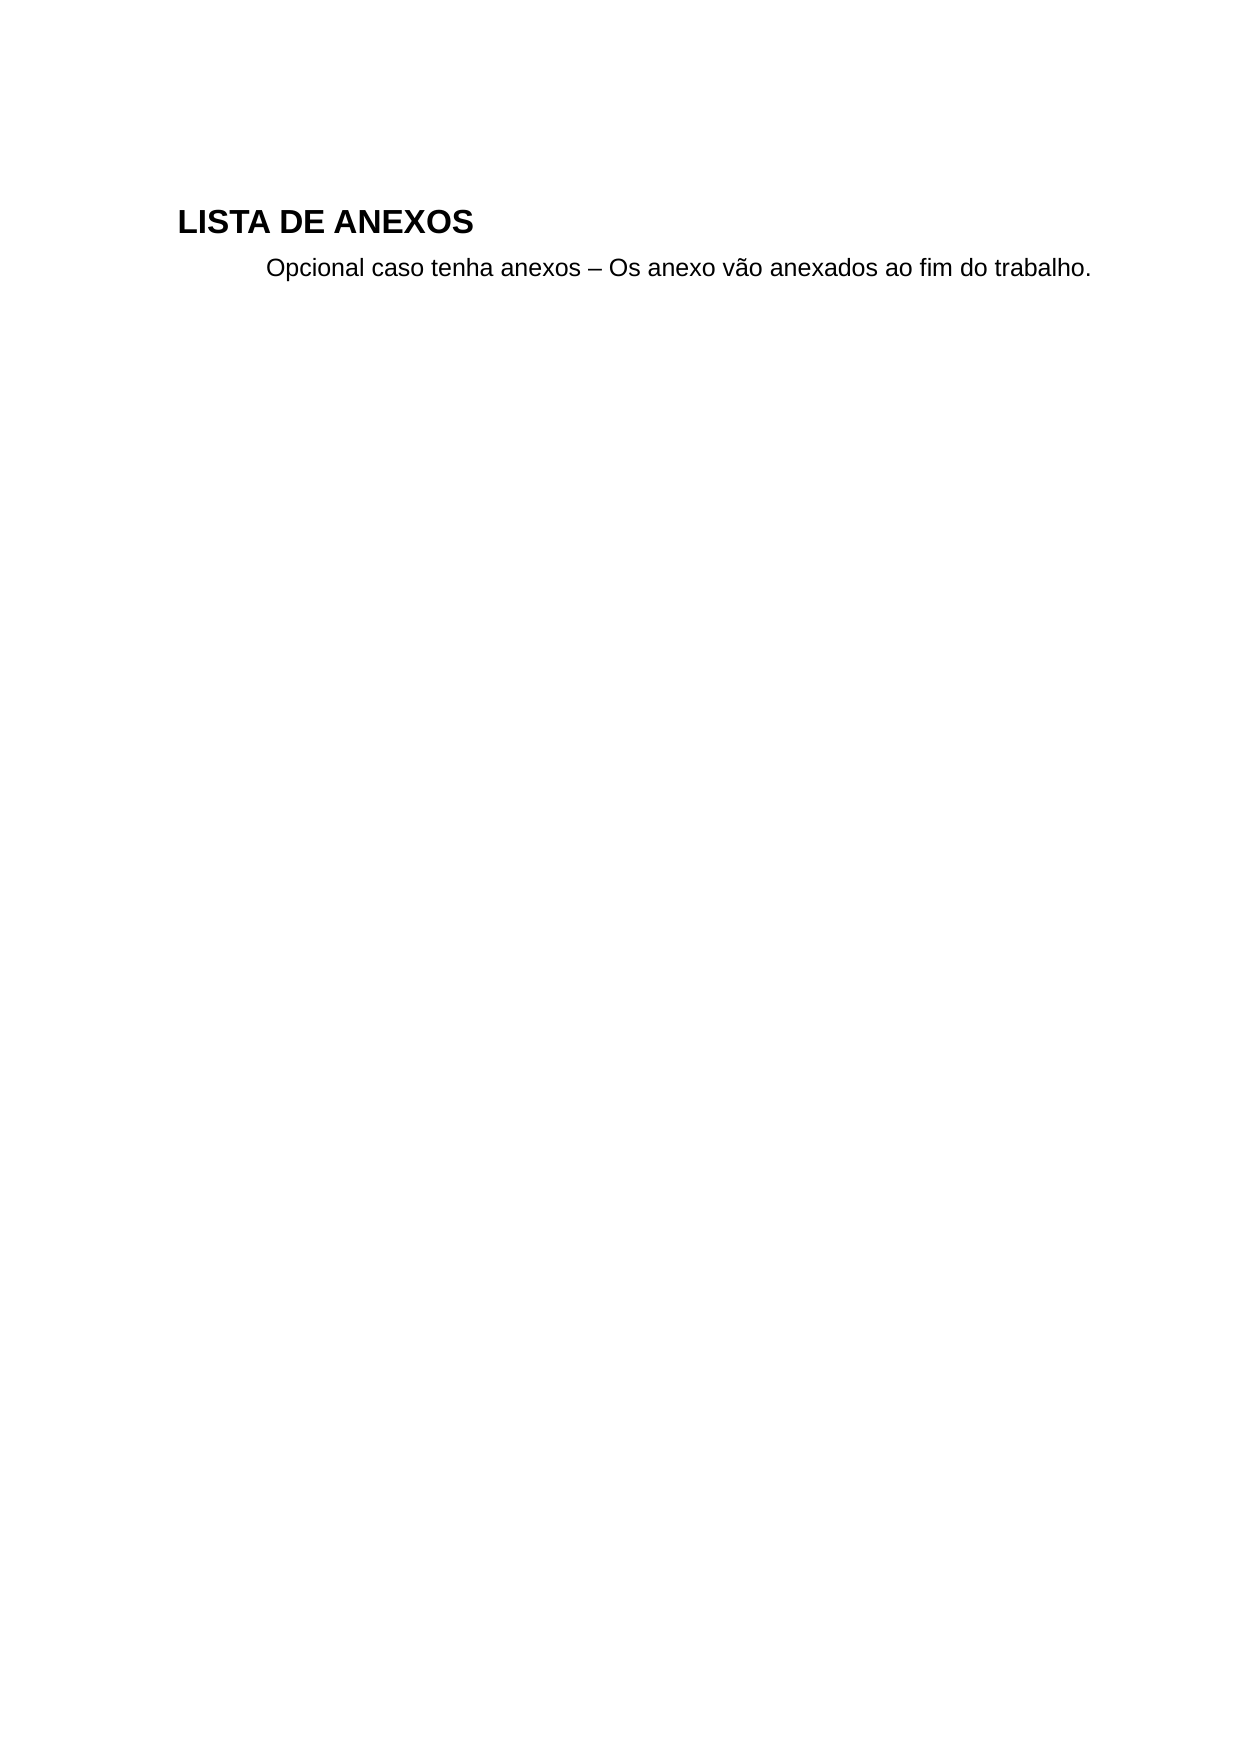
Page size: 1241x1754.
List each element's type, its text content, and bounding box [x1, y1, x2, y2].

text Opcional caso tenha anexos – Os anexo vão anexados ao fim do trabalho. [177, 253, 1122, 282]
subtitle LISTA DE ANEXOS [177, 202, 1122, 241]
